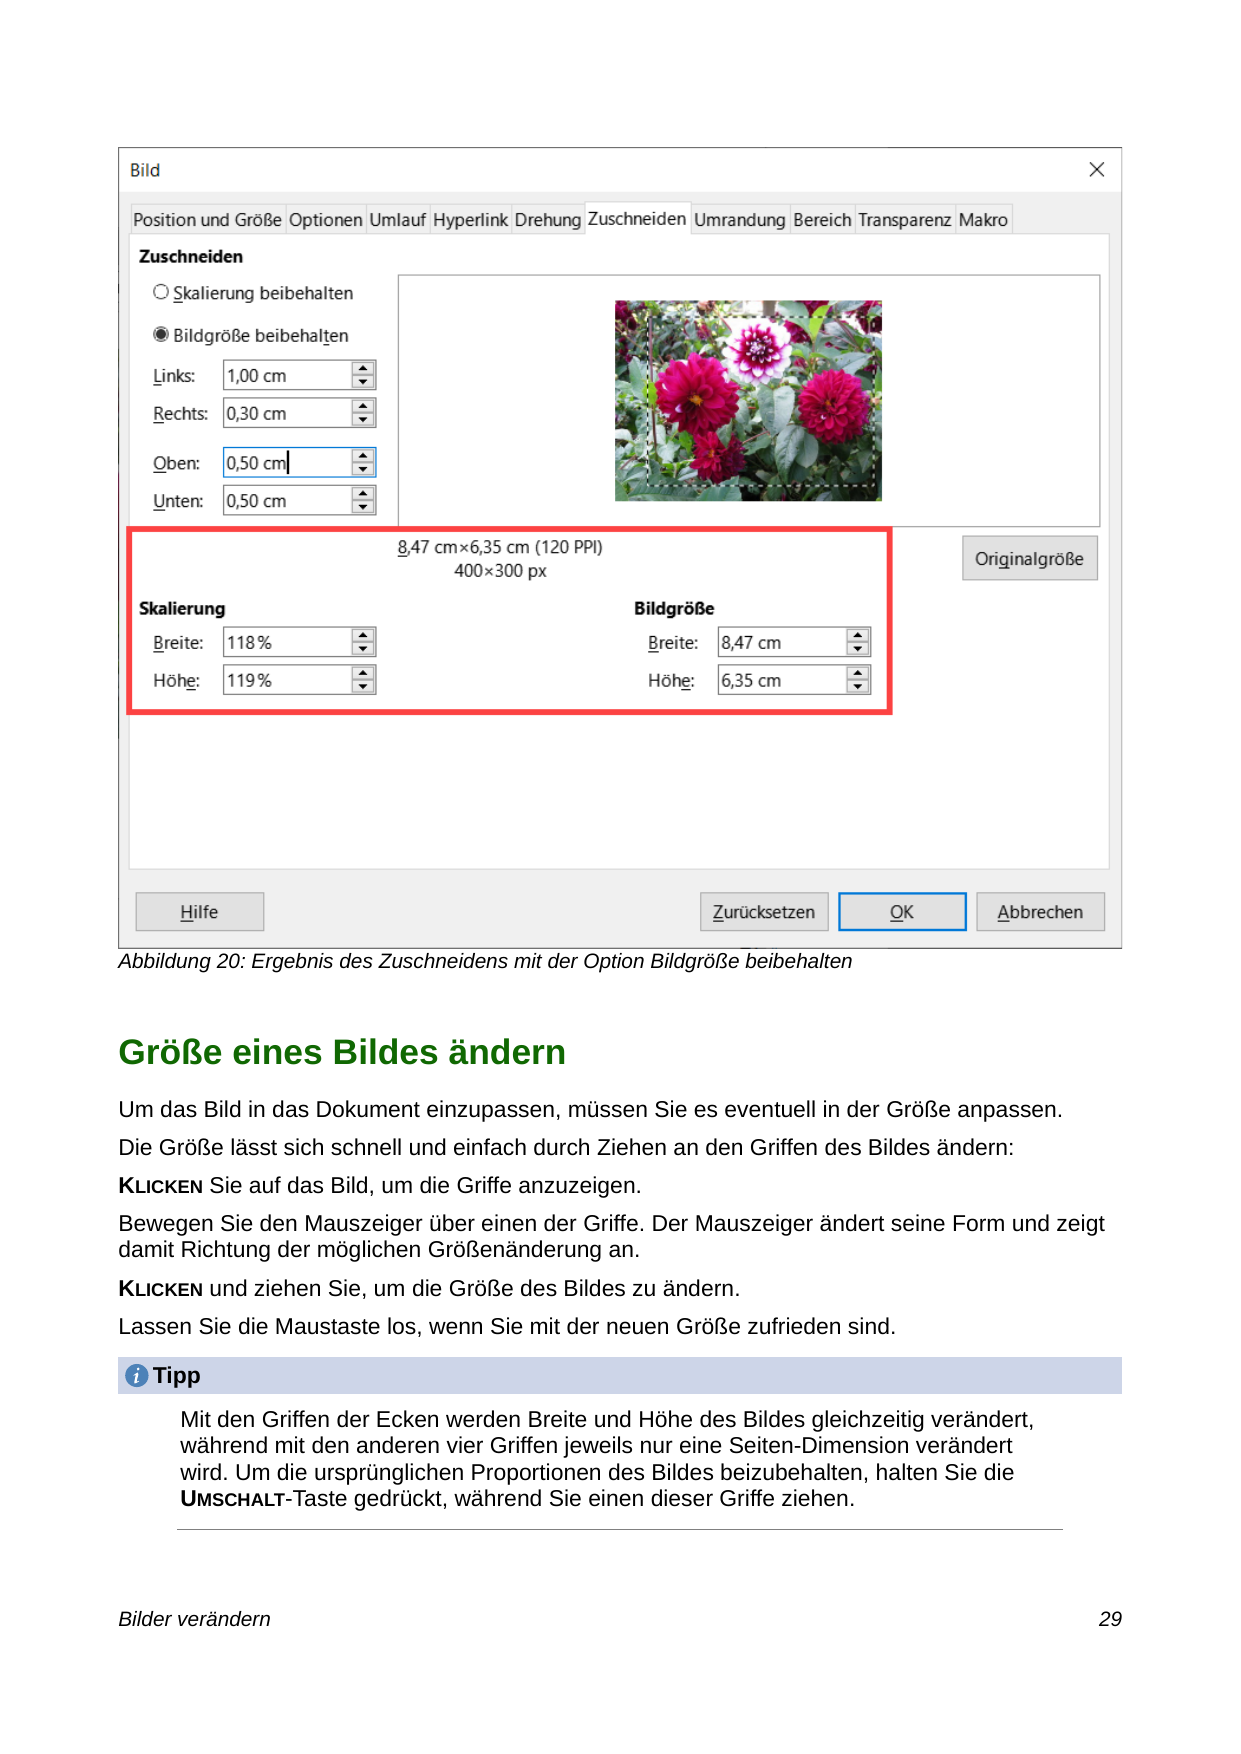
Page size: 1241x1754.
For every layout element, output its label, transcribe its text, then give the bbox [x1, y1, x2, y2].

text Klicken Sie auf das Bild, um die Griffe anzuzeigen. [118, 1172, 1122, 1198]
text Lassen Sie die Maustaste los, wenn Sie mit der neuen Größe zufrieden sind. [118, 1313, 1122, 1339]
text Abbildung 20: Ergebnis des Zuschneidens mit der Option Bildgröße beibehalten [118, 949, 1122, 972]
text Bewegen Sie den Mauszeiger über einen der Griffe. Der Mauszeiger ändert seine Form und zeigt damit Richtung der möglichen Größenänderung an. [118, 1210, 1122, 1263]
subtitle Tipp [118, 1357, 1122, 1394]
picture [118, 147, 1123, 949]
subtitle Größe eines Bildes ändern [118, 1031, 1122, 1072]
text Klicken und ziehen Sie, um die Größe des Bildes zu ändern. [118, 1274, 1122, 1301]
text Die Größe lässt sich schnell und einfach durch Ziehen an den Griffen des Bildes ändern: [118, 1134, 1122, 1160]
text Um das Bild in das Dokument einzupassen, müssen Sie es eventuell in der Größe anpassen. [118, 1096, 1122, 1122]
text Mit den Griffen der Ecken werden Breite und Höhe des Bildes gleichzeitig verändert, während mit den anderen vier Griffen jeweils nur eine Seiten-Dimension verändert wird. Um die ursprünglichen Proportionen des Bildes beizubehalten, halten Sie die Umschalt-Taste gedrückt, während Sie einen dieser Griffe ziehen. [177, 1406, 1063, 1529]
